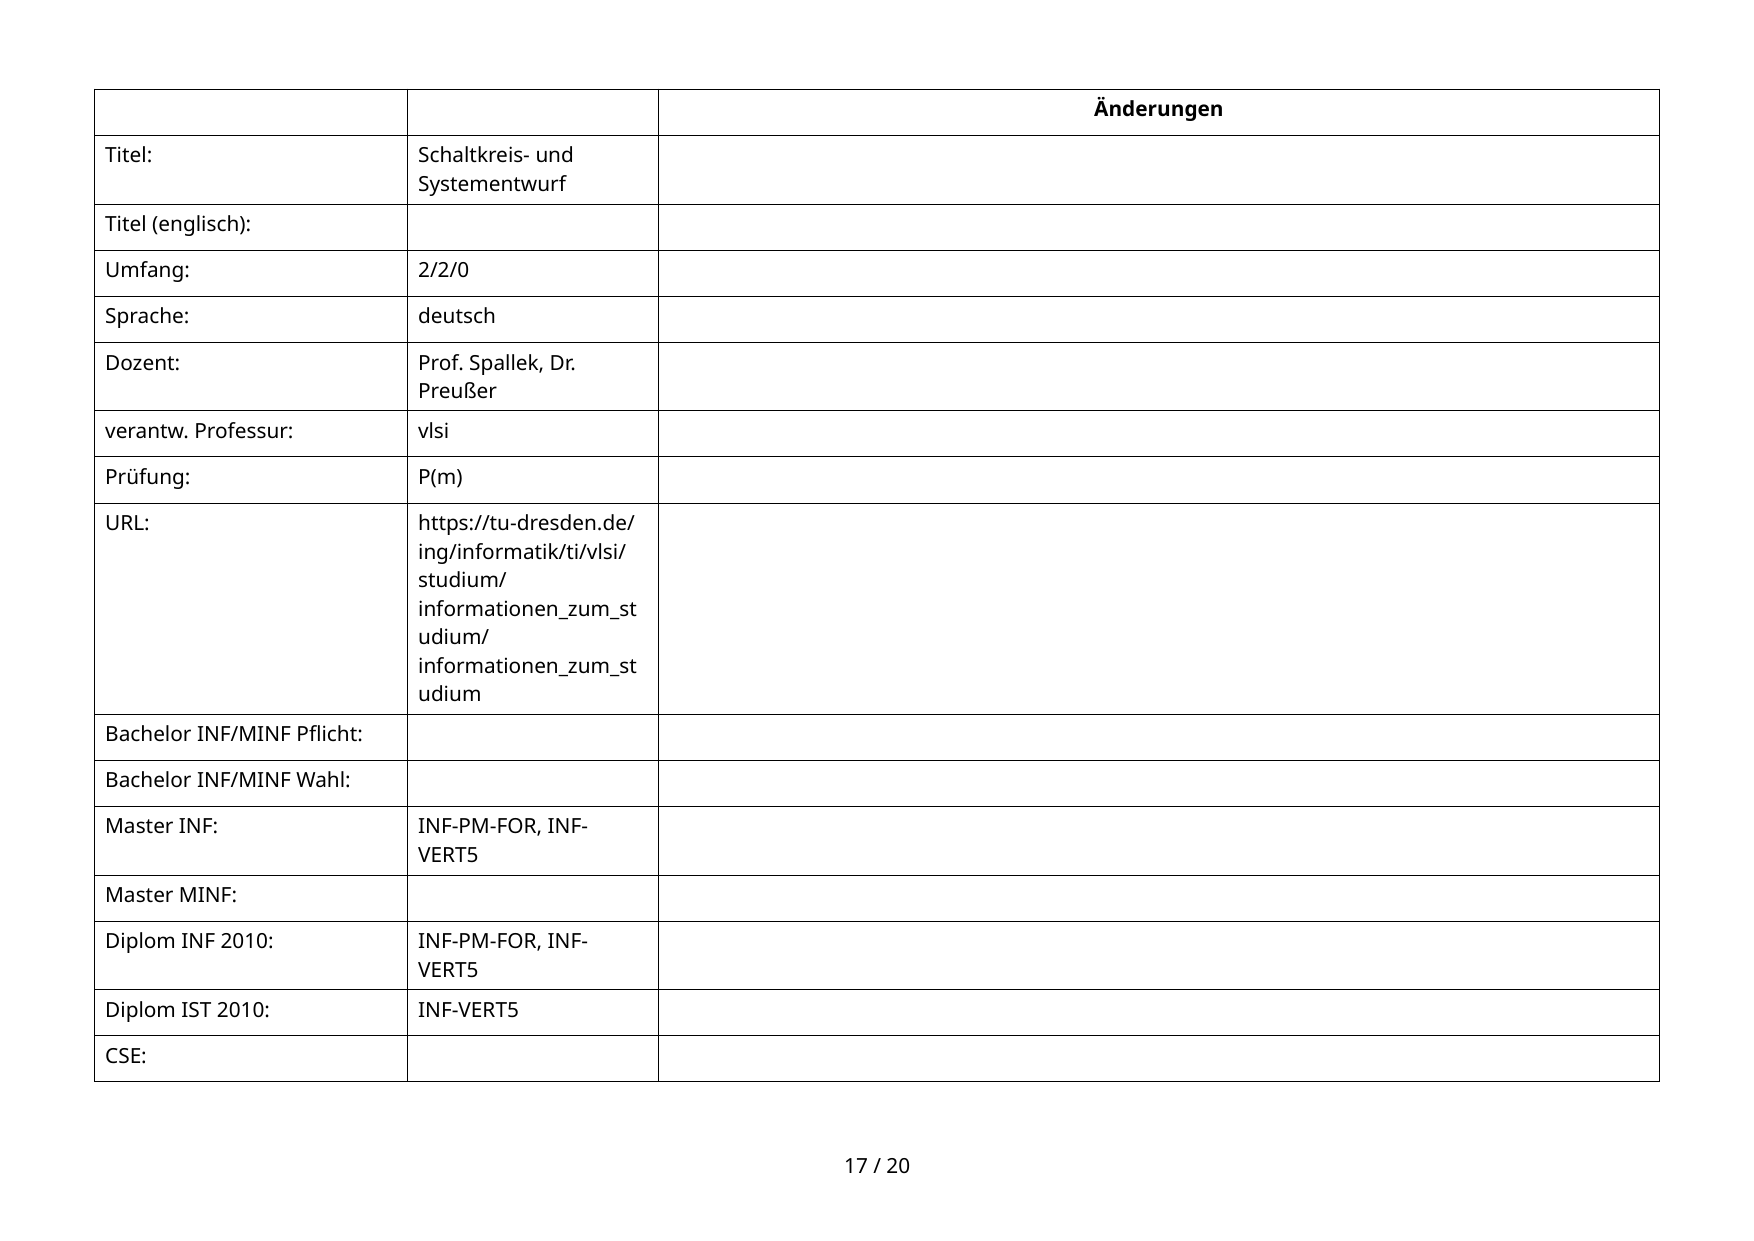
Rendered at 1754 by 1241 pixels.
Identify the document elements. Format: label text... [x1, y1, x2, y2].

table_cell [659, 457, 1659, 502]
table_cell Prüfung: [95, 457, 407, 502]
table_cell [408, 761, 658, 806]
table_cell P(m) [408, 457, 658, 502]
table_cell URL: [95, 504, 407, 713]
table_cell Schaltkreis- und Systementwurf [408, 136, 658, 203]
table_cell [659, 136, 1659, 203]
table_cell [408, 715, 658, 759]
table_cell verantw. Professur: [95, 411, 407, 456]
table_cell Diplom IST 2010: [95, 990, 407, 1035]
table_cell [659, 411, 1659, 456]
table_cell Titel (englisch): [95, 205, 407, 249]
table_cell deutsch [408, 297, 658, 342]
table_cell [659, 251, 1659, 296]
table_cell Bachelor INF/MINF Wahl: [95, 761, 407, 806]
table_cell INF-PM-FOR, INF-VERT5 [408, 807, 658, 874]
table_cell [408, 205, 658, 249]
table_cell Dozent: [95, 343, 407, 410]
table_header Änderungen [659, 90, 1659, 134]
table_cell [659, 504, 1659, 713]
table_cell [659, 876, 1659, 921]
table_cell [659, 807, 1659, 874]
table_cell [659, 297, 1659, 342]
table_cell Master INF: [95, 807, 407, 874]
table_cell [408, 1036, 658, 1081]
table_cell [659, 205, 1659, 249]
table_cell Prof. Spallek, Dr. Preußer [408, 343, 658, 410]
table_cell Umfang: [95, 251, 407, 296]
table_cell Master MINF: [95, 876, 407, 921]
table_cell [659, 1036, 1659, 1081]
table_cell INF-VERT5 [408, 990, 658, 1035]
table_cell Bachelor INF/MINF Pflicht: [95, 715, 407, 759]
table_cell 2/2/0 [408, 251, 658, 296]
table_cell INF-PM-FOR, INF-VERT5 [408, 922, 658, 989]
table_cell [659, 922, 1659, 989]
table_cell vlsi [408, 411, 658, 456]
table_header [408, 90, 658, 134]
table_cell [408, 876, 658, 921]
table_cell [659, 343, 1659, 410]
table_cell https://tu-dresden.de/ing/informatik/ti/vlsi/studium/informationen_zum_studium/informationen_zum_studium [408, 504, 658, 713]
table_cell CSE: [95, 1036, 407, 1081]
table_header [95, 90, 407, 134]
table_cell Sprache: [95, 297, 407, 342]
table_cell [659, 715, 1659, 759]
table_cell Titel: [95, 136, 407, 203]
table_cell [659, 990, 1659, 1035]
table_cell Diplom INF 2010: [95, 922, 407, 989]
table_cell [659, 761, 1659, 806]
